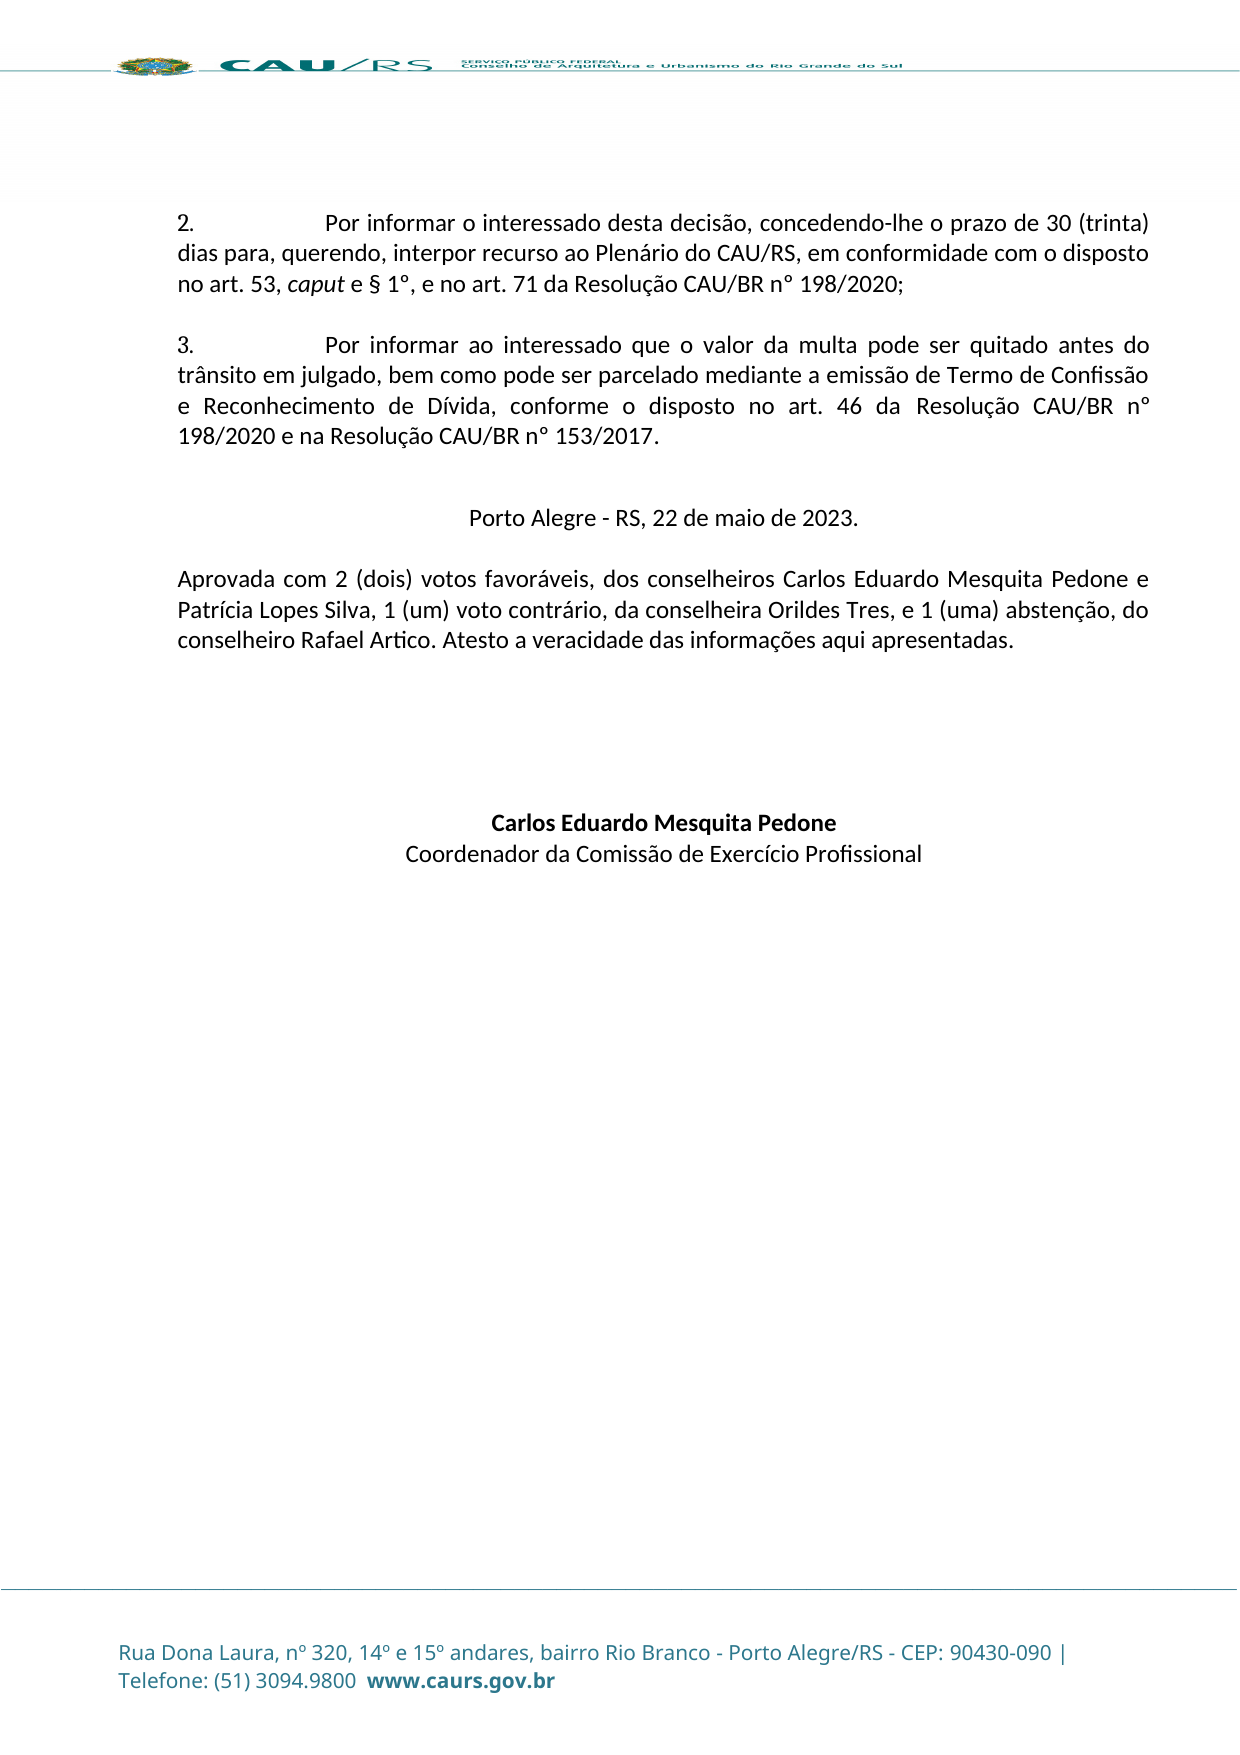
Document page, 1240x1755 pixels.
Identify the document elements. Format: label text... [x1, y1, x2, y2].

text Carlos Eduardo Mesquita Pedone [177, 807, 1151, 838]
text Coordenador da Comissão de Exercício Profissional [177, 838, 1151, 868]
text Aprovada com 2 (dois) votos favoráveis, dos conselheiros Carlos Eduardo Mesquita Pedone e Patrícia Lopes Silva, 1 (um) voto contrário, da conselheira Orildes Tres, e 1 (uma) abstenção, do conselheiro Rafael Artico. Atesto a veracidade das informações aqui apresentadas. [177, 563, 1151, 655]
text Porto Alegre - RS, 22 de maio de 2023. [177, 502, 1151, 533]
list Por informar ao interessado que o valor da multa pode ser quitado antes do trânsito em julgado, bem como pode ser parcelado mediante a emissão de Termo de Confissão e Reconhecimento de Dívida, conforme o disposto no art. 46 da Resolução CAU/BR nº 198/2020 e na Resolução CAU/BR nº 153/2017. [177, 329, 1151, 451]
list Por informar o interessado desta decisão, concedendo-lhe o prazo de 30 (trinta) dias para, querendo, interpor recurso ao Plenário do CAU/RS, em conformidade com o disposto no art. 53, caput e § 1º, e no art. 71 da Resolução CAU/BR nº 198/2020; [177, 207, 1151, 298]
